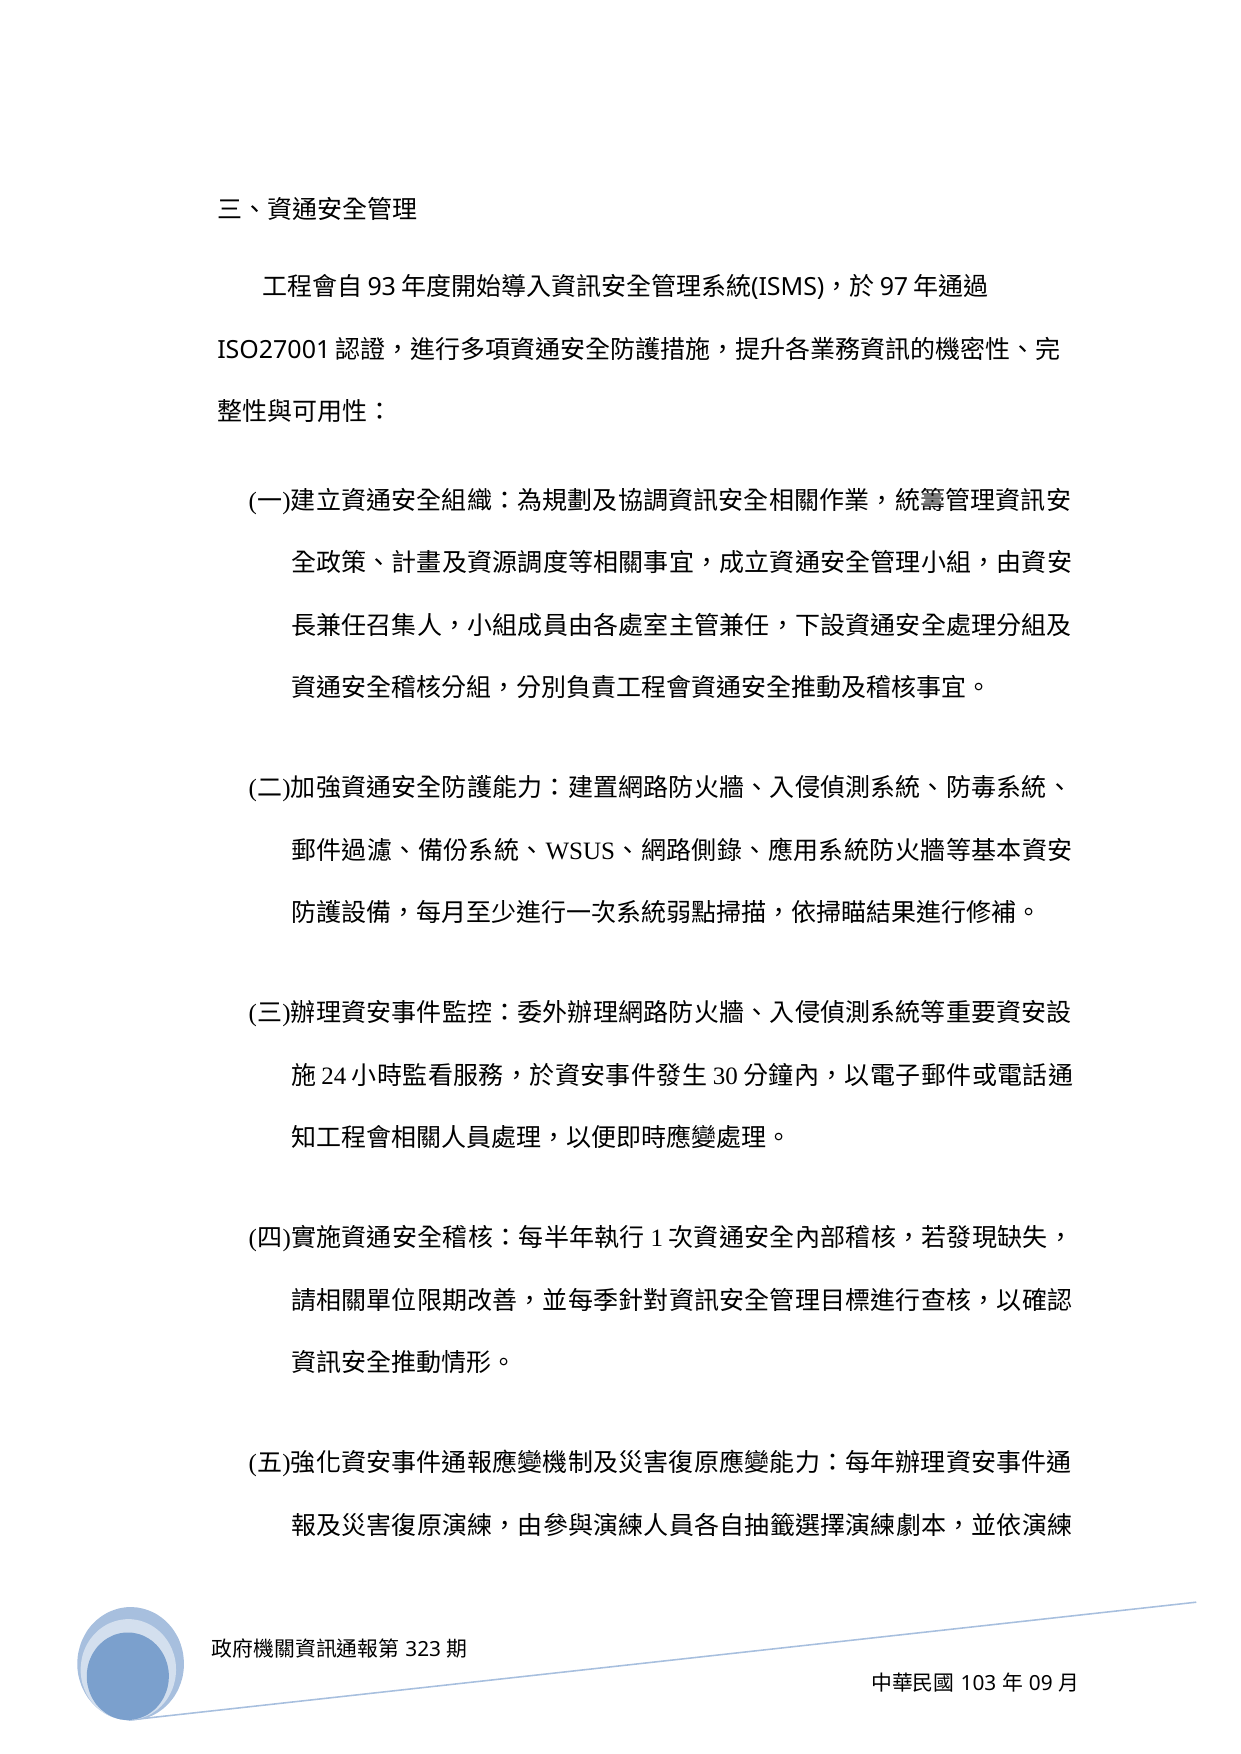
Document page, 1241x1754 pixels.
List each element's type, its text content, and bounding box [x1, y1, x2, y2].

text (四)實施資通安全稽核：每半年執行1次資通安全內部稽核，若發現缺失，請相關單位限期改善，並每季針對資訊安全管理目標進行查核，以確認資訊安全推動情形。 [248, 1194, 1073, 1382]
text (三)辦理資安事件監控：委外辦理網路防火牆、入侵偵測系統等重要資安設施24小時監看服務，於資安事件發生30分鐘內，以電子郵件或電話通知工程會相關人員處理，以便即時應變處理。 [248, 969, 1073, 1157]
text 三、資通安全管理 [217, 166, 1073, 228]
text (五)強化資安事件通報應變機制及災害復原應變能力：每年辦理資安事件通報及災害復原演練，由參與演練人員各自抽籤選擇演練劇本，並依演練情境進行通報，以驗證災害復原程序，並使相關人員熟悉通報應變流程。 [248, 1419, 1073, 1544]
text (一)建立資通安全組織：為規劃及協調資訊安全相關作業，統籌管理資訊安全政策、計畫及資源調度等相關事宜，成立資通安全管理小組，由資安長兼任召集人，小組成員由各處室主管兼任，下設資通安全處理分組及資通安全稽核分組，分別負責工程會資通安全推動及稽核事宜。 [248, 457, 1073, 707]
text (二)加強資通安全防護能力：建置網路防火牆、入侵偵測系統、防毒系統、郵件過濾、備份系統、WSUS、網路側錄、應用系統防火牆等基本資安防護設備，每月至少進行一次系統弱點掃描，依掃瞄結果進行修補。 [248, 744, 1073, 932]
text 工程會自93年度開始導入資訊安全管理系統(ISMS)，於97年通過ISO27001認證，進行多項資通安全防護措施，提升各業務資訊的機密性、完整性與可用性： [217, 243, 1073, 431]
